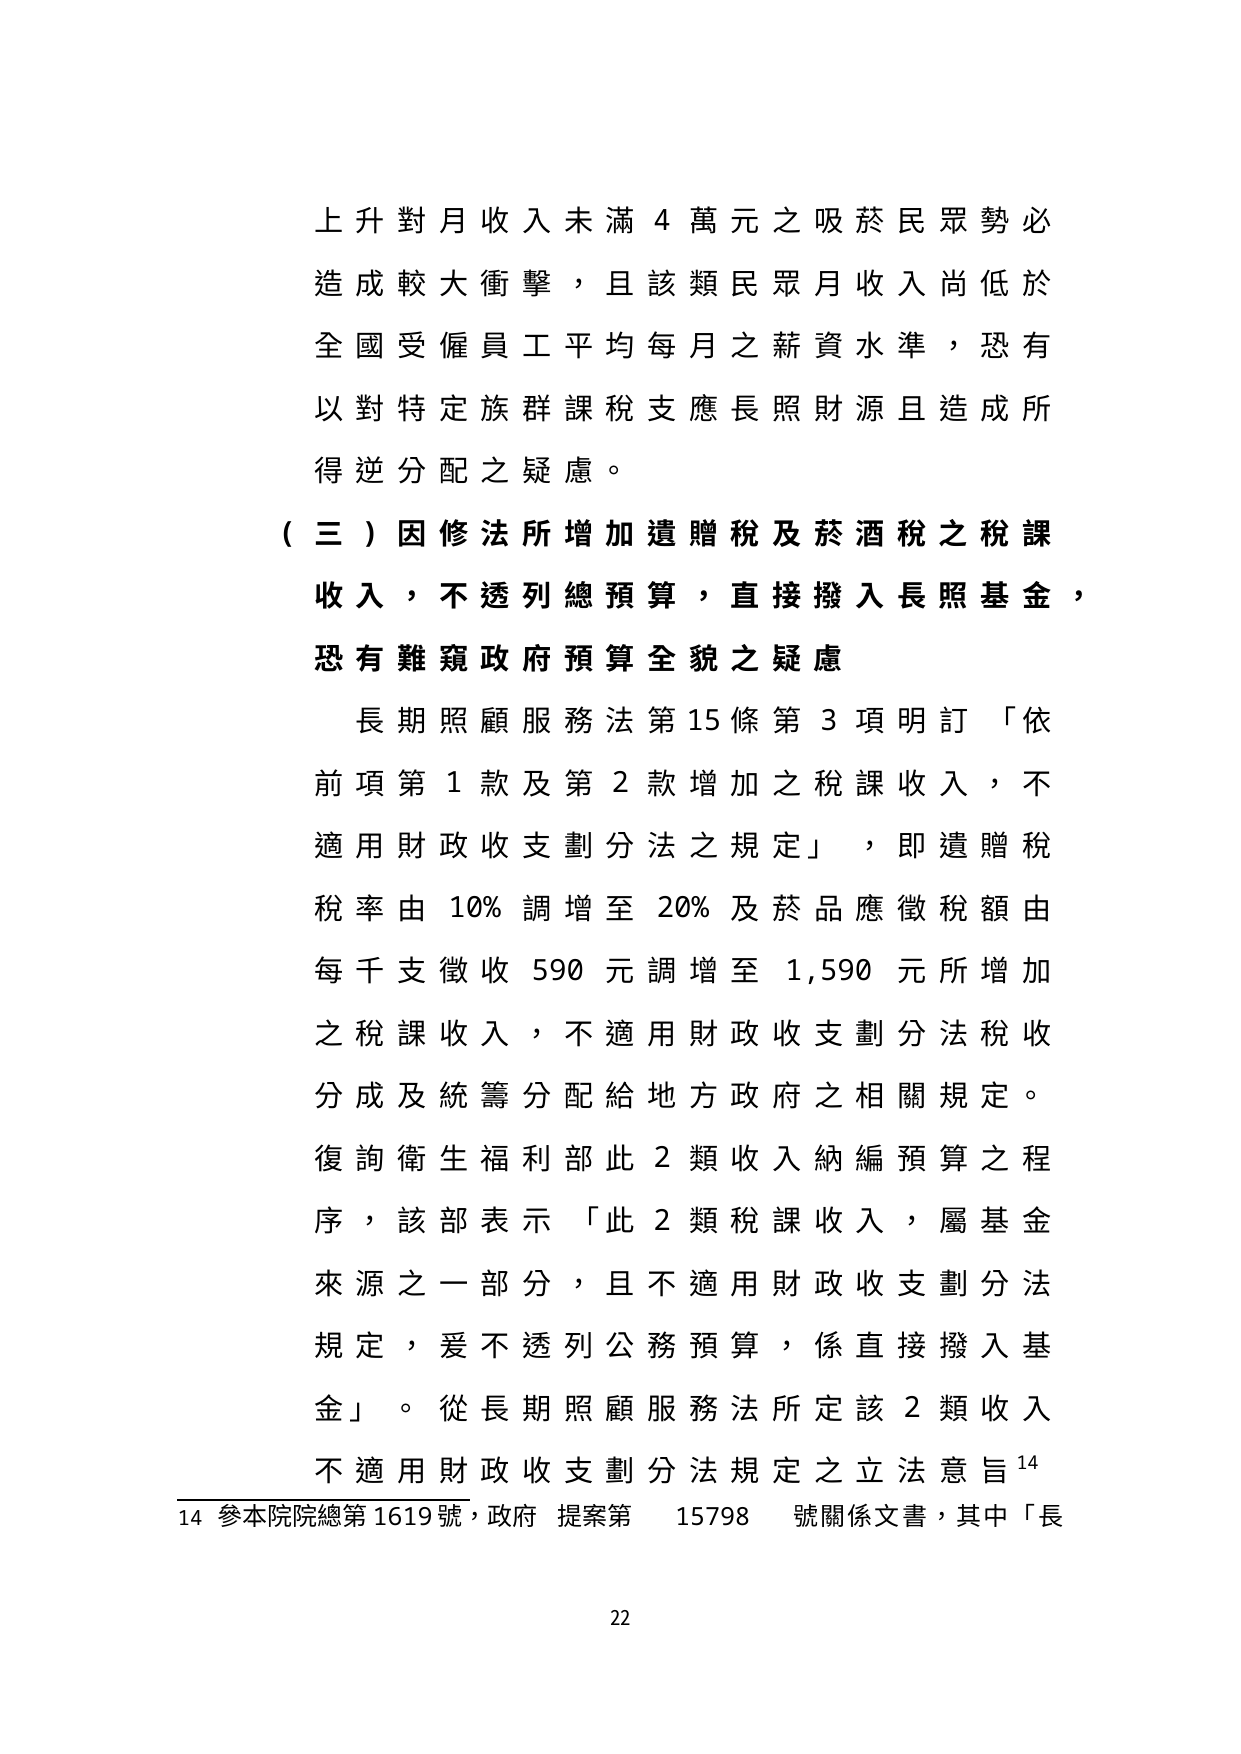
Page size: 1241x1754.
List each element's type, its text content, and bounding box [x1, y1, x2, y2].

text 參本院院總第1619號，政府 提案第 15798 號關係文書，其中「長 [177, 1500, 1063, 1532]
text (三)因修法所增加遺贈稅及菸酒稅之稅課收入，不透列總預算，直接撥入長照基金，恐有難窺政府預算全貌之疑慮 [242, 490, 1058, 677]
text 為進一步充裕長照財源，除上開調高遺贈稅稅率以增加收入外，財政部另按長期照顧服務法之規定推動菸酒稅法部分條文修正案，完成立法程序後於106年6月12日施行，將各類菸品之菸稅由現行每千支徵收590元調增為每千支徵收1,590元(由每包11.8元增加至31.8元)，該部預估每年約可挹注長照基金233億元。惟我國菸害防制法自86年實施迄今約20年，成年人吸菸率及吸菸人口從79年之32.5%、457萬人降至105年之15.3%、313萬人，吸菸率降幅超過一半(52.9%)，吸菸人口也大幅減少約145萬人(31.5%)。另一方面，從98年調漲菸捐之政策遞延效果以觀，106年6月調漲菸稅後，吸菸率將因菸品價格上漲而下降，故預期菸稅收入於107年為最高峰，108年起數年間將呈現下降態勢，財源穩定性恐有不足。再者，菸害防制法第12條及第13條僅規定「未滿18歲者，不得吸菸」及「任何人不得供應菸品予未滿18歲者」，意即18歲以上成人即可購買菸品，即使購菸者之所得狀況不同，均負擔相同菸稅及菸捐，又依據行政院主計總處公布105年工業及服務業受僱員工每人每月總薪資(含經常性與非經常性薪資)平均為4萬8,790元，及衛福部國民健康署所作104年度成人吸菸行為調查，每月收入為0元、1~2萬元及2~4萬元之成人吸菸率分別為10.9%、10.9%及21.7%，合計人數占總吸菸人口之63.5%；月收入10萬元以上高所得者之吸菸率雖高達34.0%，然該類人數僅占所有吸菸人口之5.3%。是以，菸稅上升對月收入未滿4萬元之吸菸民眾勢必造成較大衝擊，且該類民眾月收入尚低於全國受僱員工平均每月之薪資水準，恐有以對特定族群課稅支應長照財源且造成所得逆分配之疑慮。 [271, 177, 1058, 490]
text 長期照顧服務法第15條第3項明訂「依前項第1款及第2款增加之稅課收入，不適用財政收支劃分法之規定」，即遺贈稅稅率由10%調增至20%及菸品應徵稅額由每千支徵收590元調增至1,590元所增加之稅課收入，不適用財政收支劃分法稅收分成及統籌分配給地方政府之相關規定。復詢衛生福利部此2類收入納編預算之程序，該部表示「此2類稅課收入，屬基金來源之一部分，且不適用財政收支劃分法規定，爰不透列公務預算，係直接撥入基金」。從長期照顧服務法所定該2類收入不適用財政收支劃分法規定之立法意旨以觀，係為避免該類收入因稅收分成及統籌分配給地方政府等原因而大幅減少，故將之排除財劃法適用，以充裕長照基金之財源。未來該2類收入倘逕撥入長照基金，將使該基金來源除總預算所列外(如：國庫撥款收入)，尚有部分財源無從自總預算中得知，恐有難窺政府預算全貌之疑慮。 [271, 677, 1058, 1490]
